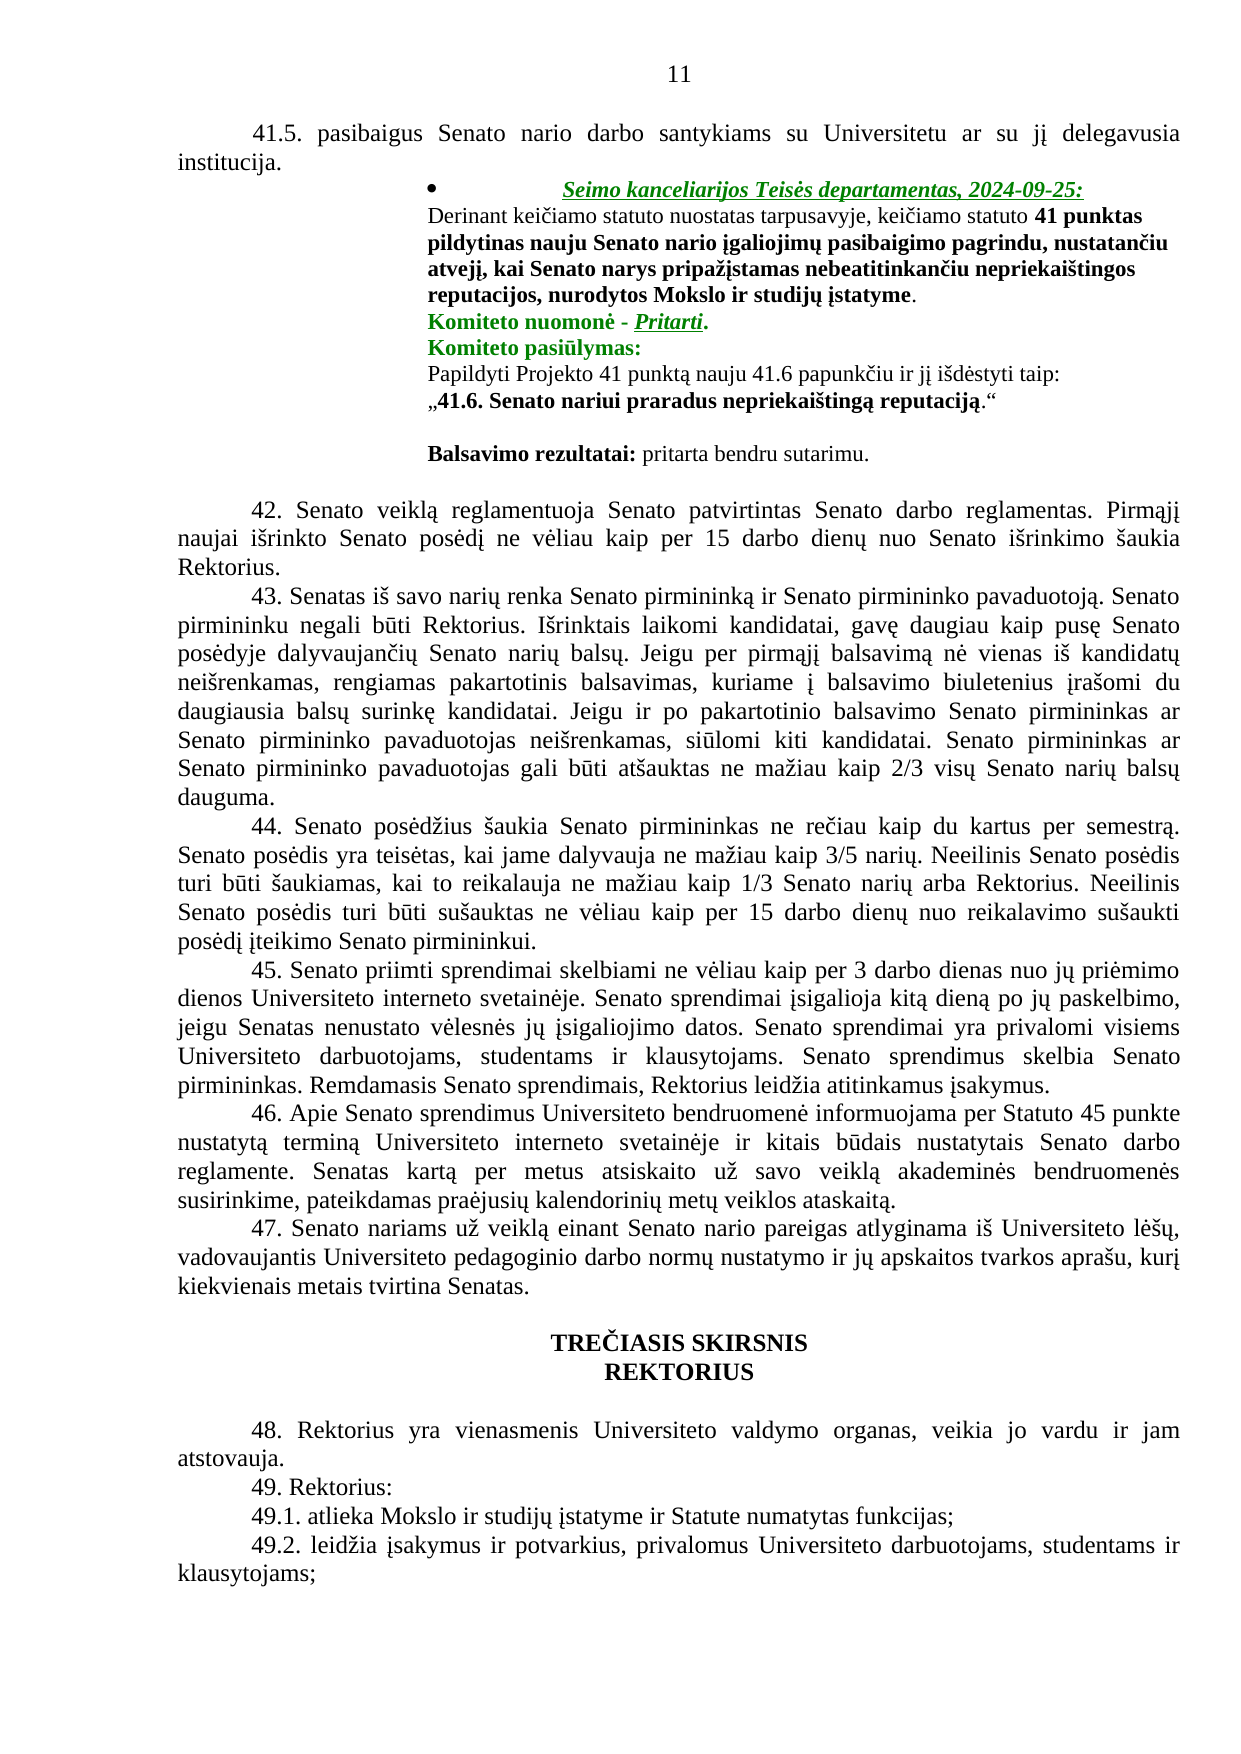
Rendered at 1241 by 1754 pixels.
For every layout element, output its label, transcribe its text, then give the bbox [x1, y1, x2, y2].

text Papildyti Projekto 41 punktą nauju 41.6 papunkčiu ir jį išdėstyti taip: [427, 361, 1181, 387]
text 42. Senato veiklą reglamentuoja Senato patvirtintas Senato darbo reglamentas. Pirmąjį naujai išrinkto Senato posėdį ne vėliau kaip per 15 darbo dienų nuo Senato išrinkimo šaukia Rektorius. [177, 495, 1181, 581]
text 46. Apie Senato sprendimus Universiteto bendruomenė informuojama per Statuto 45 punkte nustatytą terminą Universiteto interneto svetainėje ir kitais būdais nustatytais Senato darbo reglamente. Senatas kartą per metus atsiskaito už savo veiklą akademinės bendruomenės susirinkime, pateikdamas praėjusių kalendorinių metų veiklos ataskaitą. [177, 1098, 1181, 1213]
text Balsavimo rezultatai: pritarta bendru sutarimu. [427, 439, 1181, 466]
text Komiteto pasiūlymas: [427, 334, 1181, 361]
text 47. Senato nariams už veiklą einant Senato nario pareigas atlyginama iš Universiteto lėšų, vadovaujantis Universiteto pedagoginio darbo normų nustatymo ir jų apskaitos tvarkos aprašu, kurį kiekvienais metais tvirtina Senatas. [177, 1213, 1181, 1300]
subtitle TREČIASIS SKIRSNIS [177, 1328, 1181, 1357]
list Seimo kanceliarijos Teisės departamentas, 2024-09-25: [427, 176, 1181, 202]
text 49.2. leidžia įsakymus ir potvarkius, privalomus Universiteto darbuotojams, studentams ir klausytojams; [177, 1530, 1181, 1587]
text 48. Rektorius yra vienasmenis Universiteto valdymo organas, veikia jo vardu ir jam atstovauja. [177, 1415, 1181, 1472]
text 41.5. pasibaigus Senato nario darbo santykiams su Universitetu ar su jį delegavusia institucija. [177, 118, 1181, 176]
text 49. Rektorius: [177, 1472, 1181, 1501]
text Komiteto nuomonė - Pritarti. [427, 308, 1181, 334]
text 44. Senato posėdžius šaukia Senato pirmininkas ne rečiau kaip du kartus per semestrą. Senato posėdis yra teisėtas, kai jame dalyvauja ne mažiau kaip 3/5 narių. Neeilinis Senato posėdis turi būti šaukiamas, kai to reikalauja ne mažiau kaip 1/3 Senato narių arba Rektorius. Neeilinis Senato posėdis turi būti sušauktas ne vėliau kaip per 15 darbo dienų nuo reikalavimo sušaukti posėdį įteikimo Senato pirmininkui. [177, 811, 1181, 955]
text 45. Senato priimti sprendimai skelbiami ne vėliau kaip per 3 darbo dienas nuo jų priėmimo dienos Universiteto interneto svetainėje. Senato sprendimai įsigalioja kitą dieną po jų paskelbimo, jeigu Senatas nenustato vėlesnės jų įsigaliojimo datos. Senato sprendimai yra privalomi visiems Universiteto darbuotojams, studentams ir klausytojams. Senato sprendimus skelbia Senato pirmininkas. Remdamasis Senato sprendimais, Rektorius leidžia atitinkamus įsakymus. [177, 955, 1181, 1098]
text Derinant keičiamo statuto nuostatas tarpusavyje, keičiamo statuto 41 punktas pildytinas nauju Senato nario įgaliojimų pasibaigimo pagrindu, nustatančiu atvejį, kai Senato narys pripažįstamas nebeatitinkančiu nepriekaištingos reputacijos, nurodytos Mokslo ir studijų įstatyme. [427, 202, 1181, 308]
text 49.1. atlieka Mokslo ir studijų įstatyme ir Statute numatytas funkcijas; [177, 1501, 1181, 1530]
subtitle REKTORIUS [177, 1357, 1181, 1386]
text 43. Senatas iš savo narių renka Senato pirmininką ir Senato pirmininko pavaduotoją. Senato pirmininku negali būti Rektorius. Išrinktais laikomi kandidatai, gavę daugiau kaip pusę Senato posėdyje dalyvaujančių Senato narių balsų. Jeigu per pirmąjį balsavimą nė vienas iš kandidatų neišrenkamas, rengiamas pakartotinis balsavimas, kuriame į balsavimo biuletenius įrašomi du daugiausia balsų surinkę kandidatai. Jeigu ir po pakartotinio balsavimo Senato pirmininkas ar Senato pirmininko pavaduotojas neišrenkamas, siūlomi kiti kandidatai. Senato pirmininkas ar Senato pirmininko pavaduotojas gali būti atšauktas ne mažiau kaip 2/3 visų Senato narių balsų dauguma. [177, 581, 1181, 811]
text „41.6. Senato nariui praradus nepriekaištingą reputaciją.“ [427, 387, 1181, 413]
